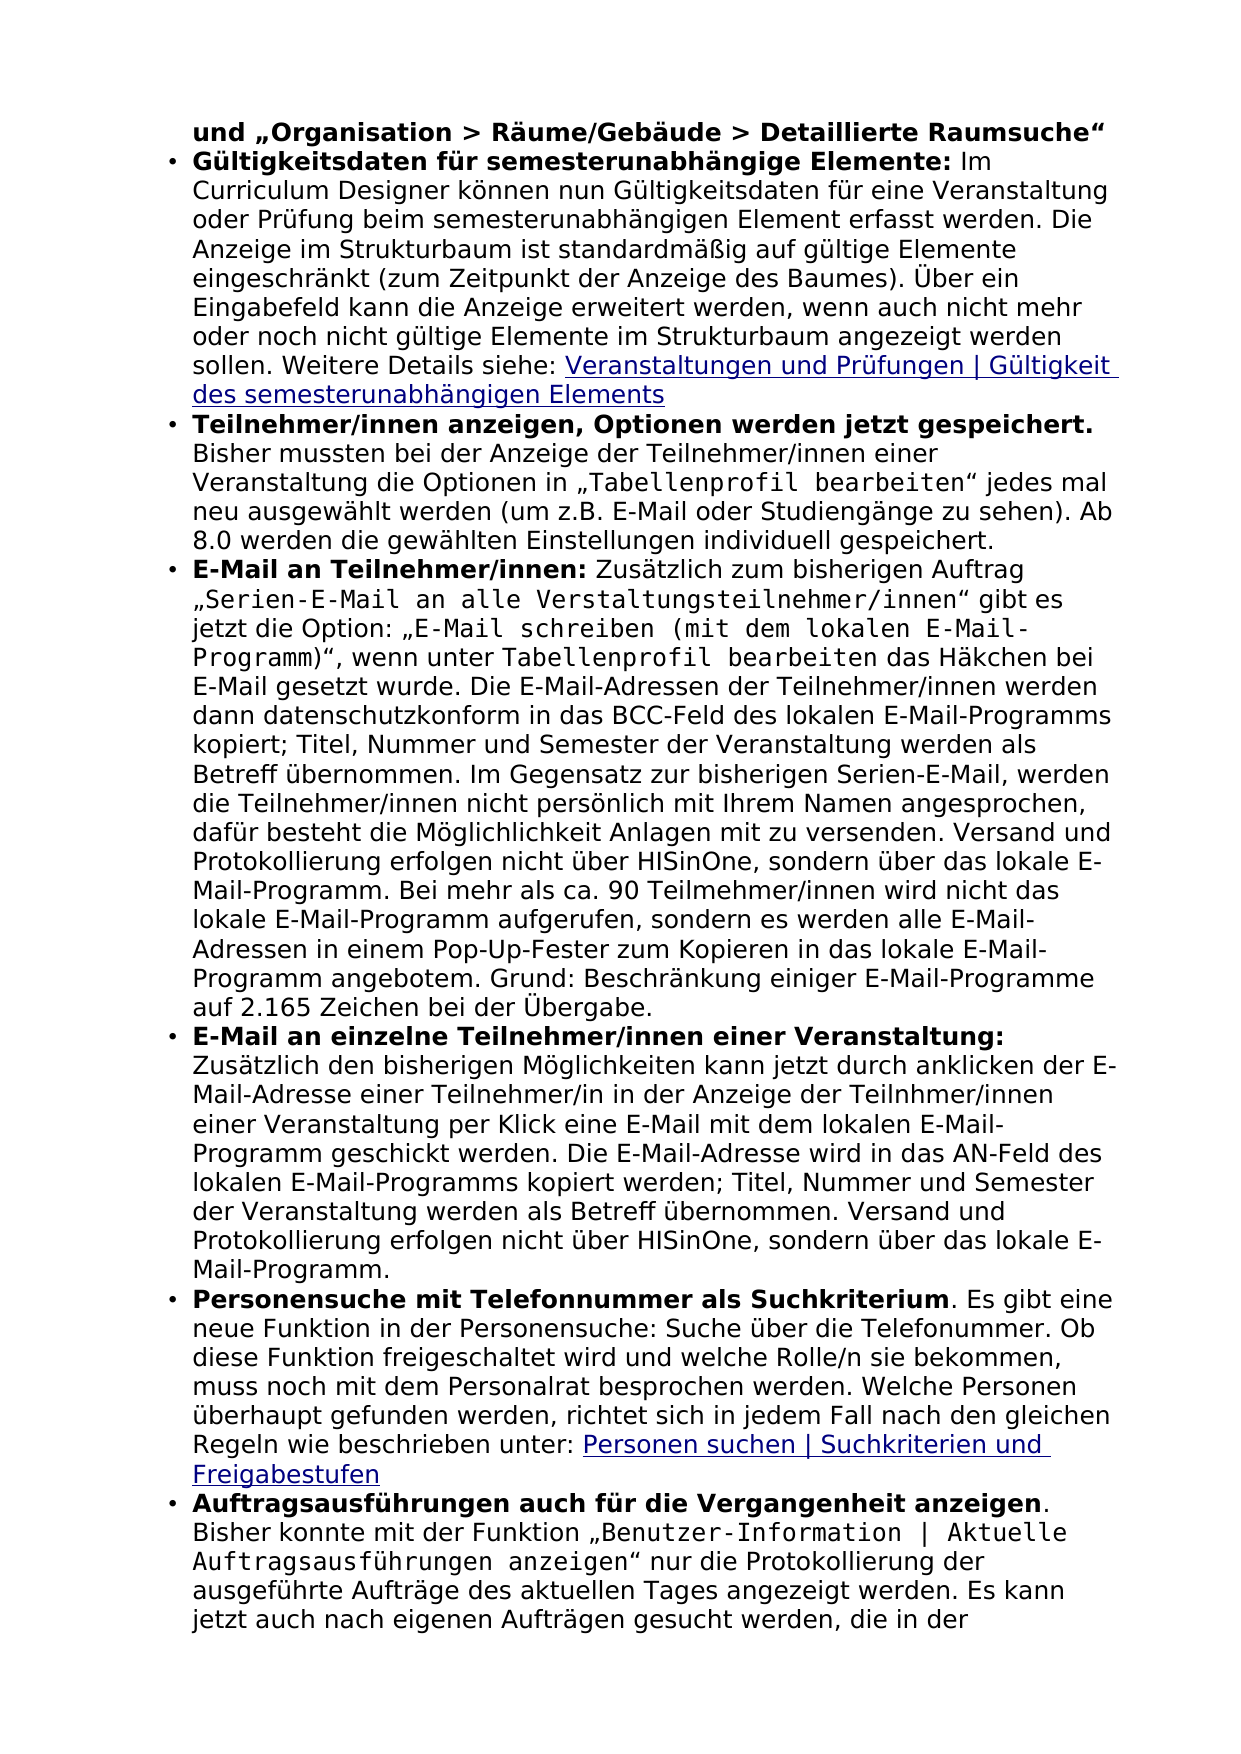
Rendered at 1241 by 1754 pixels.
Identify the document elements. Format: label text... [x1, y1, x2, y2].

list Teilnehmer/innen anzeigen, Optionen werden jetzt gespeichert. Bisher mussten bei der Anzeige der Teilnehmer/innen einer Veranstaltung die Optionen in „Tabellenprofil bearbeiten“ jedes mal neu ausgewählt werden (um z.B. E-Mail oder Studiengänge zu sehen). Ab 8.0 werden die gewählten Einstellungen individuell gespeichert. [177, 410, 1122, 556]
list E-Mail an einzelne Teilnehmer/innen einer Veranstaltung: Zusätzlich den bisherigen Möglichkeiten kann jetzt durch anklicken der E-Mail-Adresse einer Teilnehmer/in in der Anzeige der Teilnhmer/innen einer Veranstaltung per Klick eine E-Mail mit dem lokalen E-Mail-Programm geschickt werden. Die E-Mail-Adresse wird in das AN-Feld des lokalen E-Mail-Programms kopiert werden; Titel, Nummer und Semester der Veranstaltung werden als Betreff übernommen. Versand und Protokollierung erfolgen nicht über HISinOne, sondern über das lokale E-Mail-Programm. [177, 1022, 1122, 1285]
list Auftragsausführungen auch für die Vergangenheit anzeigen. Bisher konnte mit der Funktion „Benutzer-Information | Aktuelle Auftragsausführungen anzeigen“ nur die Protokollierung der ausgeführte Aufträge des aktuellen Tages angezeigt werden. Es kann jetzt auch nach eigenen Aufträgen gesucht werden, die in der [177, 1489, 1122, 1635]
list Personensuche mit Telefonnummer als Suchkriterium. Es gibt eine neue Funktion in der Personensuche: Suche über die Telefonummer. Ob diese Funktion freigeschaltet wird und welche Rolle/n sie bekommen, muss noch mit dem Personalrat besprochen werden. Welche Personen überhaupt gefunden werden, richtet sich in jedem Fall nach den gleichen Regeln wie beschrieben unter: Personen suchen | Suchkriterien und Freigabestufen [177, 1285, 1122, 1489]
list und „Organisation > Räume/Gebäude > Detaillierte Raumsuche“ [177, 118, 1122, 147]
list Gültigkeitsdaten für semesterunabhängige Elemente: Im Curriculum Designer können nun Gültigkeitsdaten für eine Veranstaltung oder Prüfung beim semesterunabhängigen Element erfasst werden. Die Anzeige im Strukturbaum ist standardmäßig auf gültige Elemente eingeschränkt (zum Zeitpunkt der Anzeige des Baumes). Über ein Eingabefeld kann die Anzeige erweitert werden, wenn auch nicht mehr oder noch nicht gültige Elemente im Strukturbaum angezeigt werden sollen. Weitere Details siehe: Veranstaltungen und Prüfungen | Gültigkeit des semesterunabhängigen Elements [177, 147, 1122, 410]
list E-Mail an Teilnehmer/innen: Zusätzlich zum bisherigen Auftrag „Serien-E-Mail an alle Verstaltungsteilnehmer/innen“ gibt es jetzt die Option: „E-Mail schreiben (mit dem lokalen E-Mail-Programm)“, wenn unter Tabellenprofil bearbeiten das Häkchen bei E-Mail gesetzt wurde. Die E-Mail-Adressen der Teilnehmer/innen werden dann datenschutzkonform in das BCC-Feld des lokalen E-Mail-Programms kopiert; Titel, Nummer und Semester der Veranstaltung werden als Betreff übernommen. Im Gegensatz zur bisherigen Serien-E-Mail, werden die Teilnehmer/innen nicht persönlich mit Ihrem Namen angesprochen, dafür besteht die Möglichlichkeit Anlagen mit zu versenden. Versand und Protokollierung erfolgen nicht über HISinOne, sondern über das lokale E-Mail-Programm. Bei mehr als ca. 90 Teilmehmer/innen wird nicht das lokale E-Mail-Programm aufgerufen, sondern es werden alle E-Mail-Adressen in einem Pop-Up-Fester zum Kopieren in das lokale E-Mail-Programm angebotem. Grund: Beschränkung einiger E-Mail-Programme auf 2.165 Zeichen bei der Übergabe. [177, 556, 1122, 1022]
